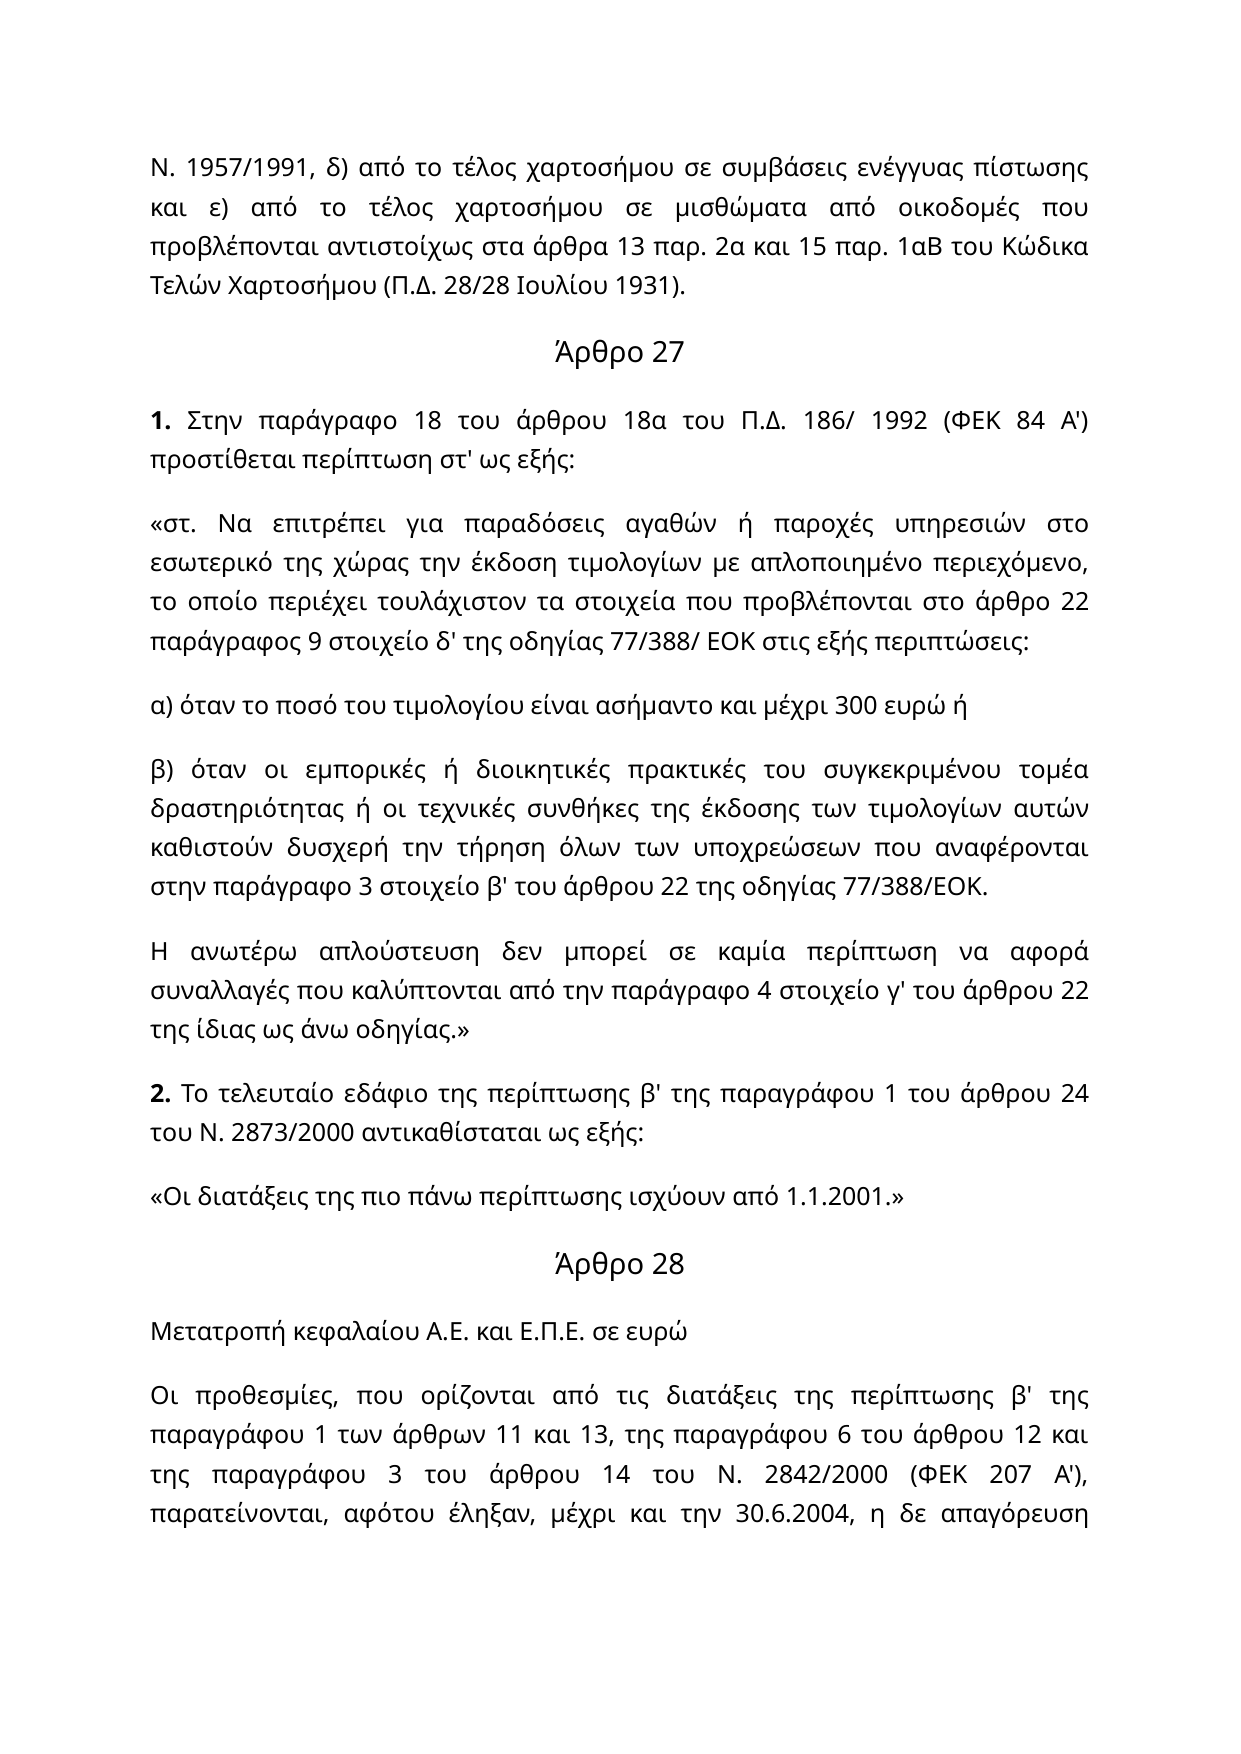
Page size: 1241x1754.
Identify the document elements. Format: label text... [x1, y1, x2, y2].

text Η ανωτέρω απλούστευση δεν μπορεί σε καμία περίπτωση να αφορά συναλλαγές που καλύπτονται από την παράγραφο 4 στοιχείο γ' του άρθρου 22 της ίδιας ως άνω οδηγίας.» [150, 933, 1090, 1046]
subtitle Άρθρο 28 [150, 1243, 1090, 1283]
text Οι προθεσμίες, που ορίζονται από τις διατάξεις της περίπτωσης β' της παραγράφου 1 των άρθρων 11 και 13, της παραγράφου 6 του άρθρου 12 και της παραγράφου 3 του άρθρου 14 του Ν. 2842/2000 (ΦΕΚ 207 Α'), παρατείνονται, αφότου έληξαν, μέχρι και την 30.6.2004, η δε απαγόρευση [150, 1378, 1090, 1529]
text α) όταν το ποσό του τιμολογίου είναι ασήμαντο και μέχρι 300 ευρώ ή [150, 687, 1090, 721]
text β) όταν οι εμπορικές ή διοικητικές πρακτικές του συγκεκριμένου τομέα δραστηριότητας ή οι τεχνικές συνθήκες της έκδοσης των τιμολογίων αυτών καθιστούν δυσχερή την τήρηση όλων των υποχρεώσεων που αναφέρονται στην παράγραφο 3 στοιχείο β' του άρθρου 22 της οδηγίας 77/388/ΕΟΚ. [150, 751, 1090, 903]
text 2. Το τελευταίο εδάφιο της περίπτωσης β' της παραγράφου 1 του άρθρου 24 του Ν. 2873/2000 αντικαθίσταται ως εξής: [150, 1076, 1090, 1149]
text Μετατροπή κεφαλαίου Α.Ε. και Ε.Π.Ε. σε ευρώ [150, 1314, 1090, 1348]
text «Οι διατάξεις της πιο πάνω περίπτωσης ισχύουν από 1.1.2001.» [150, 1179, 1090, 1213]
text «στ. Να επιτρέπει για παραδόσεις αγαθών ή παροχές υπηρεσιών στο εσωτερικό της χώρας την έκδοση τιμολογίων με απλοποιημένο περιεχόμενο, το οποίο περιέχει τουλάχιστον τα στοιχεία που προβλέπονται στο άρθρο 22 παράγραφος 9 στοιχείο δ' της οδηγίας 77/388/ ΕΟΚ στις εξής περιπτώσεις: [150, 506, 1090, 657]
subtitle Άρθρο 27 [150, 332, 1090, 371]
text Ν. 1957/1991, δ) από το τέλος χαρτοσήμου σε συμβάσεις ενέγγυας πίστωσης και ε) από το τέλος χαρτοσήμου σε μισθώματα από οικοδομές που προβλέπονται αντιστοίχως στα άρθρα 13 παρ. 2α και 15 παρ. 1αΒ του Κώδικα Τελών Χαρτοσήμου (Π.Δ. 28/28 Ιουλίου 1931). [150, 150, 1090, 302]
text 1. Στην παράγραφο 18 του άρθρου 18α του Π.Δ. 186/ 1992 (ΦΕΚ 84 Α') προστίθεται περίπτωση στ' ως εξής: [150, 402, 1090, 476]
